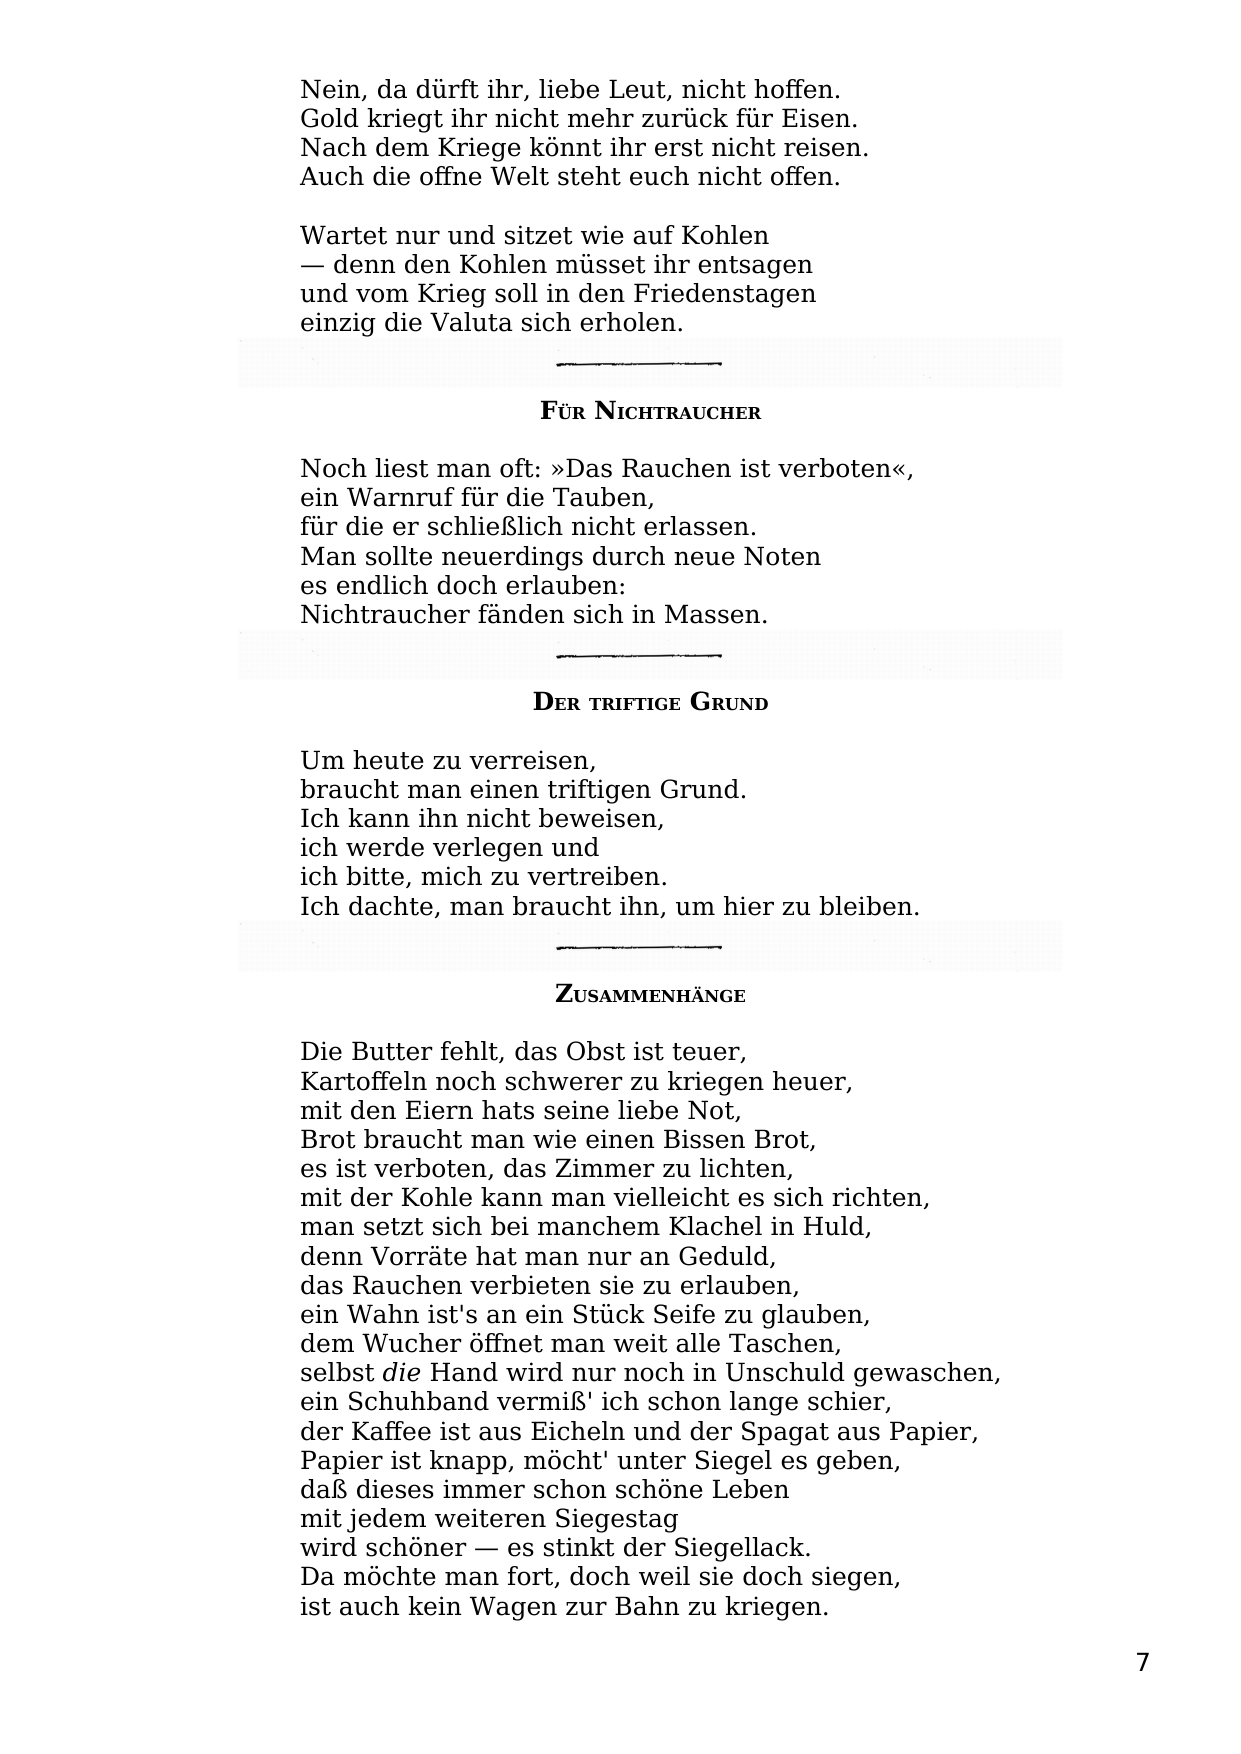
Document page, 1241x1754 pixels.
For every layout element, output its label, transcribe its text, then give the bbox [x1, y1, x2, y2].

text Zusammenhänge [150, 921, 1151, 1008]
text Kartoffeln noch schwerer zu kriegen heuer, [300, 1067, 1151, 1096]
text für die er schließlich nicht erlassen. [300, 512, 1151, 542]
text man setzt sich bei manchem Klachel in Huld, [300, 1212, 1151, 1242]
picture [237, 629, 1063, 680]
text wird schöner — es stinkt der Siegellack. [300, 1533, 1151, 1562]
text Nein, da dürft ihr, liebe Leut, nicht hoffen. [300, 75, 1151, 104]
text Um heute zu verreisen, [300, 746, 1151, 775]
text mit jedem weiteren Siegestag [300, 1504, 1151, 1533]
text Für Nichtraucher [150, 337, 1151, 425]
text Ich kann ihn nicht beweisen, [300, 804, 1151, 833]
text Brot braucht man wie einen Bissen Brot, [300, 1125, 1151, 1154]
text Nach dem Kriege könnt ihr erst nicht reisen. [300, 133, 1151, 162]
text mit den Eiern hats seine liebe Not, [300, 1096, 1151, 1125]
text mit der Kohle kann man vielleicht es sich richten, [300, 1183, 1151, 1212]
text der Kaffee ist aus Eicheln und der Spagat aus Papier, [300, 1417, 1151, 1446]
text dem Wucher öffnet man weit alle Taschen, [300, 1329, 1151, 1358]
text es ist verboten, das Zimmer zu lichten, [300, 1154, 1151, 1183]
text Papier ist knapp, möcht' unter Siegel es geben, [300, 1446, 1151, 1475]
text Noch liest man oft: »Das Rauchen ist verboten«, [300, 454, 1151, 483]
text selbst die Hand wird nur noch in Unschuld gewaschen, [300, 1358, 1151, 1387]
text ein Warnruf für die Tauben, [300, 483, 1151, 512]
text ist auch kein Wagen zur Bahn zu kriegen. [300, 1592, 1151, 1621]
text braucht man einen triftigen Grund. [300, 775, 1151, 804]
text Gold kriegt ihr nicht mehr zurück für Eisen. [300, 104, 1151, 133]
text Ich dachte, man braucht ihn, um hier zu bleiben. [300, 892, 1151, 921]
text Der triftige Grund [150, 629, 1151, 717]
text ein Schuhband vermiß' ich schon lange schier, [300, 1387, 1151, 1417]
picture [237, 920, 1063, 972]
text einzig die Valuta sich erholen. [300, 308, 1151, 337]
text Da möchte man fort, doch weil sie doch siegen, [300, 1562, 1151, 1592]
text daß dieses immer schon schöne Leben [300, 1475, 1151, 1504]
text es endlich doch erlauben: [300, 571, 1151, 600]
text — denn den Kohlen müsset ihr entsagen [300, 250, 1151, 279]
picture [237, 337, 1063, 388]
text ein Wahn ist's an ein Stück Seife zu glauben, [300, 1300, 1151, 1329]
text ich bitte, mich zu vertreiben. [300, 862, 1151, 892]
text und vom Krieg soll in den Friedenstagen [300, 279, 1151, 308]
text Nichtraucher fänden sich in Massen. [300, 600, 1151, 629]
text Die Butter fehlt, das Obst ist teuer, [300, 1037, 1151, 1067]
text Man sollte neuerdings durch neue Noten [300, 542, 1151, 571]
text Wartet nur und sitzet wie auf Kohlen [300, 221, 1151, 250]
text das Rauchen verbieten sie zu erlauben, [300, 1271, 1151, 1300]
text denn Vorräte hat man nur an Geduld, [300, 1242, 1151, 1271]
text Auch die offne Welt steht euch nicht offen. [300, 162, 1151, 192]
text ich werde verlegen und [300, 833, 1151, 862]
